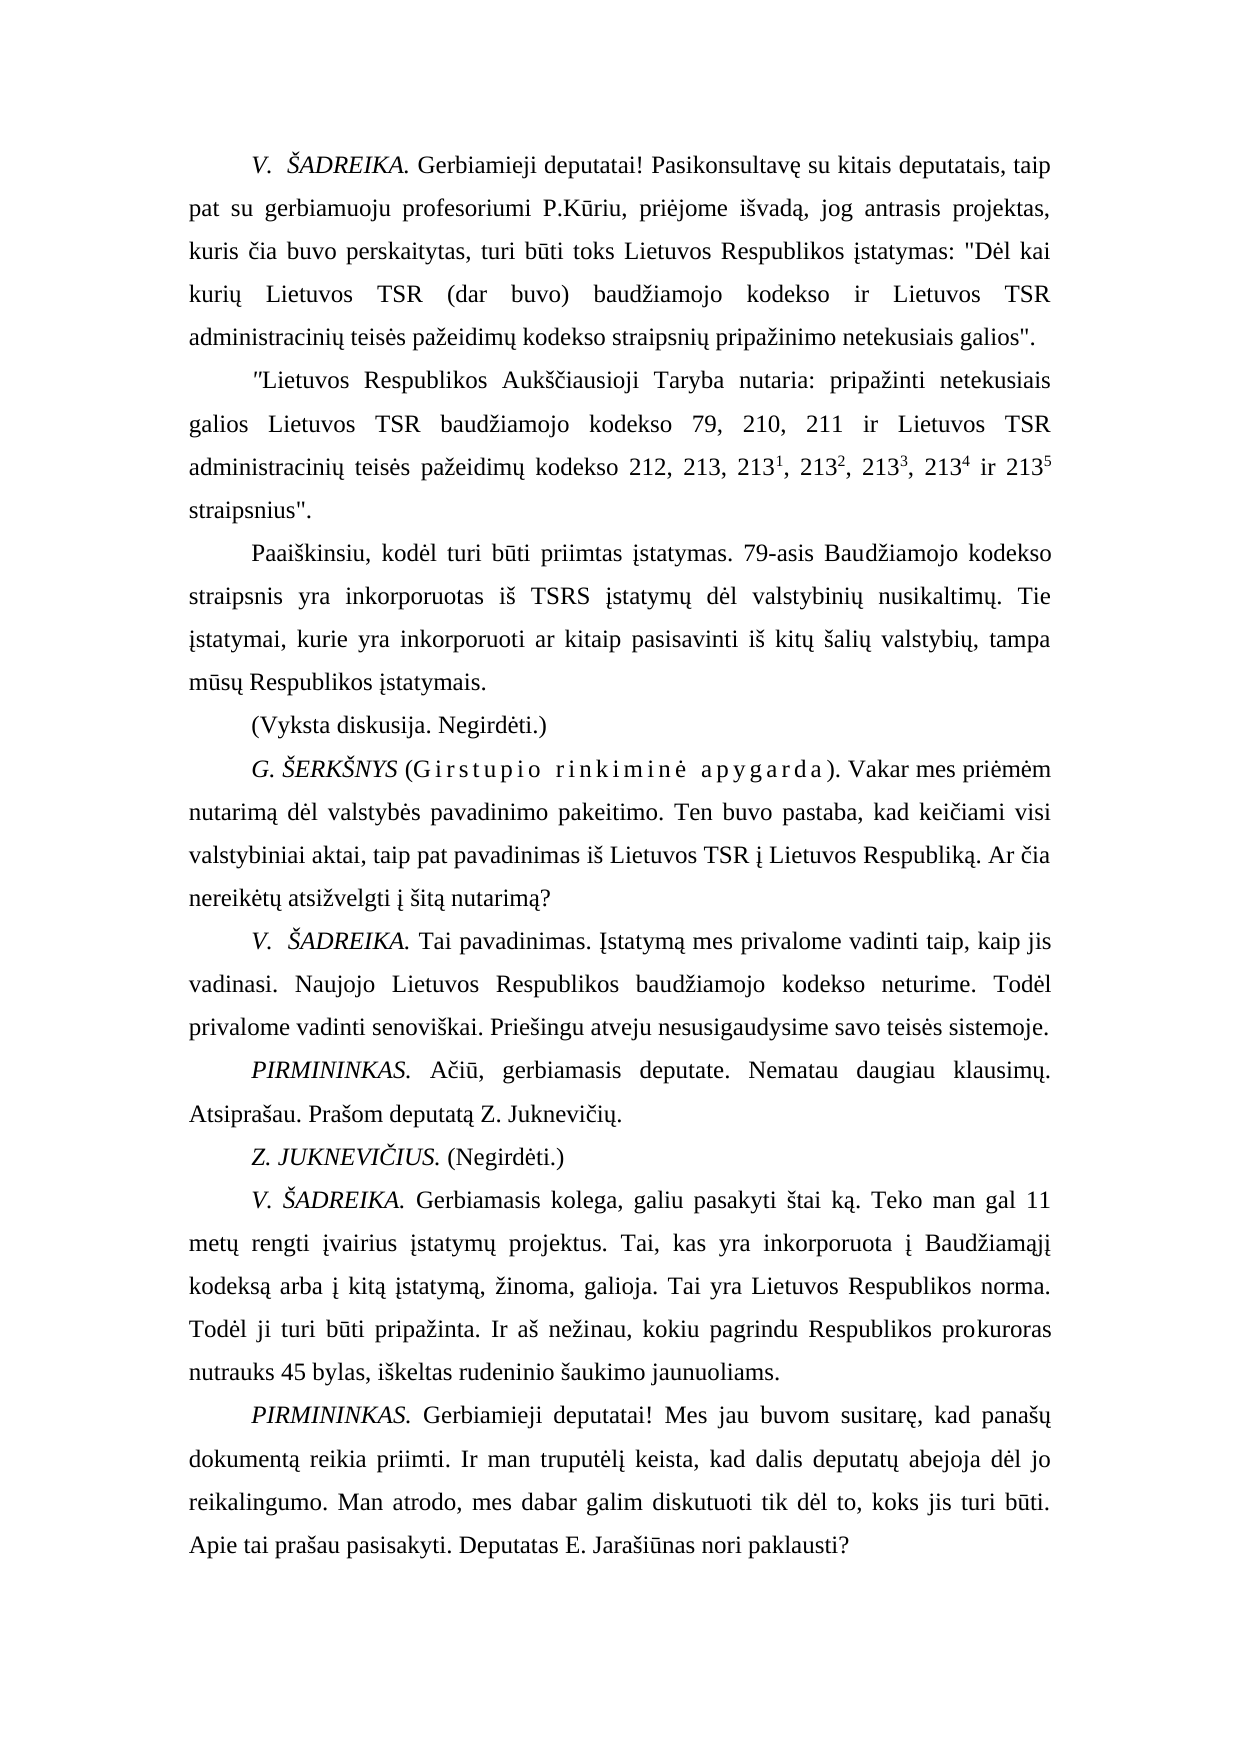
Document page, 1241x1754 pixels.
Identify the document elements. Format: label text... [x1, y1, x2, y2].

text Pirmininkas. Ačiū, gerbiamasis deputate. Nematau daugiau klausimų. Atsiprašau. Prašom deputatą Z. Juknevičių. [189, 1056, 1052, 1127]
text "Lietuvos Respublikos Aukščiausioji Taryba nutaria: pripažinti netekusiais galios Lietuvos TSR baudžiamojo kodekso 79, 210, 211 ir Lietuvos TSR administracinių teisės pažeidimų kodekso 212, 213, 2131, 2132, 2133, 2134 ir 2135 straipsnius". [189, 366, 1052, 524]
text V. Šadreika. Tai pavadinimas. Įstatymą mes privalome va­dinti taip, kaip jis vadinasi. Naujojo Lietuvos Respublikos bau­džiamojo kodekso neturime. Todėl privalome vadinti senoviškai. Priešingu atveju nesusigaudysime savo teisės sistemoje. [189, 926, 1052, 1041]
text G. Šerkšnys (Girstupio rinkiminė apygarda). Va­kar mes priėmėm nutarimą dėl valstybės pavadinimo pakeitimo. Ten buvo pastaba, kad keičiami visi valstybiniai aktai, taip pat pavadinimas iš Lietuvos TSR į Lietuvos Respubliką. Ar čia nereikėtų atsižvelgti į šitą nutarimą? [189, 754, 1052, 912]
text V. Šadreika. Gerbiamasis kolega, galiu pasakyti štai ką. Teko man gal 11 metų rengti įvairius įstatymų projektus. Tai, kas yra inkorporuota į Baudžiamąjį kodeksą arba į kitą įstatymą, žinoma, galioja. Tai yra Lietuvos Respublikos norma. Todėl ji turi būti pripažinta. Ir aš nežinau, kokiu pagrindu Respublikos pro­kuroras nutrauks 45 bylas, iškeltas rudeninio šaukimo jaunuo­liams. [189, 1185, 1052, 1386]
text V. Šadreika. Gerbiamieji deputatai! Pasikonsultavę su kitais deputatais, taip pat su gerbiamuoju profesoriumi P.Kūriu, priėjome išvadą, jog antrasis projektas, kuris čia buvo perskaitytas, turi būti toks Lietuvos Respublikos įstatymas: "Dėl kai kurių Lietuvos TSR (dar buvo) baudžiamojo kodekso ir Lietuvos TSR administracinių teisės pažeidimų kodekso straipsnių pripažinimo netekusiais galios". [189, 150, 1052, 351]
text Pirmininkas. Gerbiamieji deputatai! Mes jau buvom susitarę, kad panašų dokumentą reikia priimti. Ir man truputėlį keista, kad dalis deputatų abejoja dėl jo reikalingumo. Man atrodo, mes dabar galim diskutuoti tik dėl to, koks jis turi būti. Apie tai prašau pasisakyti. Deputatas E. Jarašiūnas nori paklausti? [189, 1401, 1052, 1559]
text Paaiškinsiu, kodėl turi būti priimtas įstatymas. 79-asis Bau­džiamojo kodekso straipsnis yra inkorporuotas iš TSRS įstatymų dėl valstybinių nusikaltimų. Tie įstatymai, kurie yra inkorporuoti ar kitaip pasisavinti iš kitų šalių valstybių, tampa mūsų Respub­likos įstatymais. [189, 538, 1052, 696]
text (Vyksta diskusija. Negirdėti.) [189, 711, 1052, 739]
text Z. Juknevičius. (Negirdėti.) [189, 1142, 1052, 1171]
